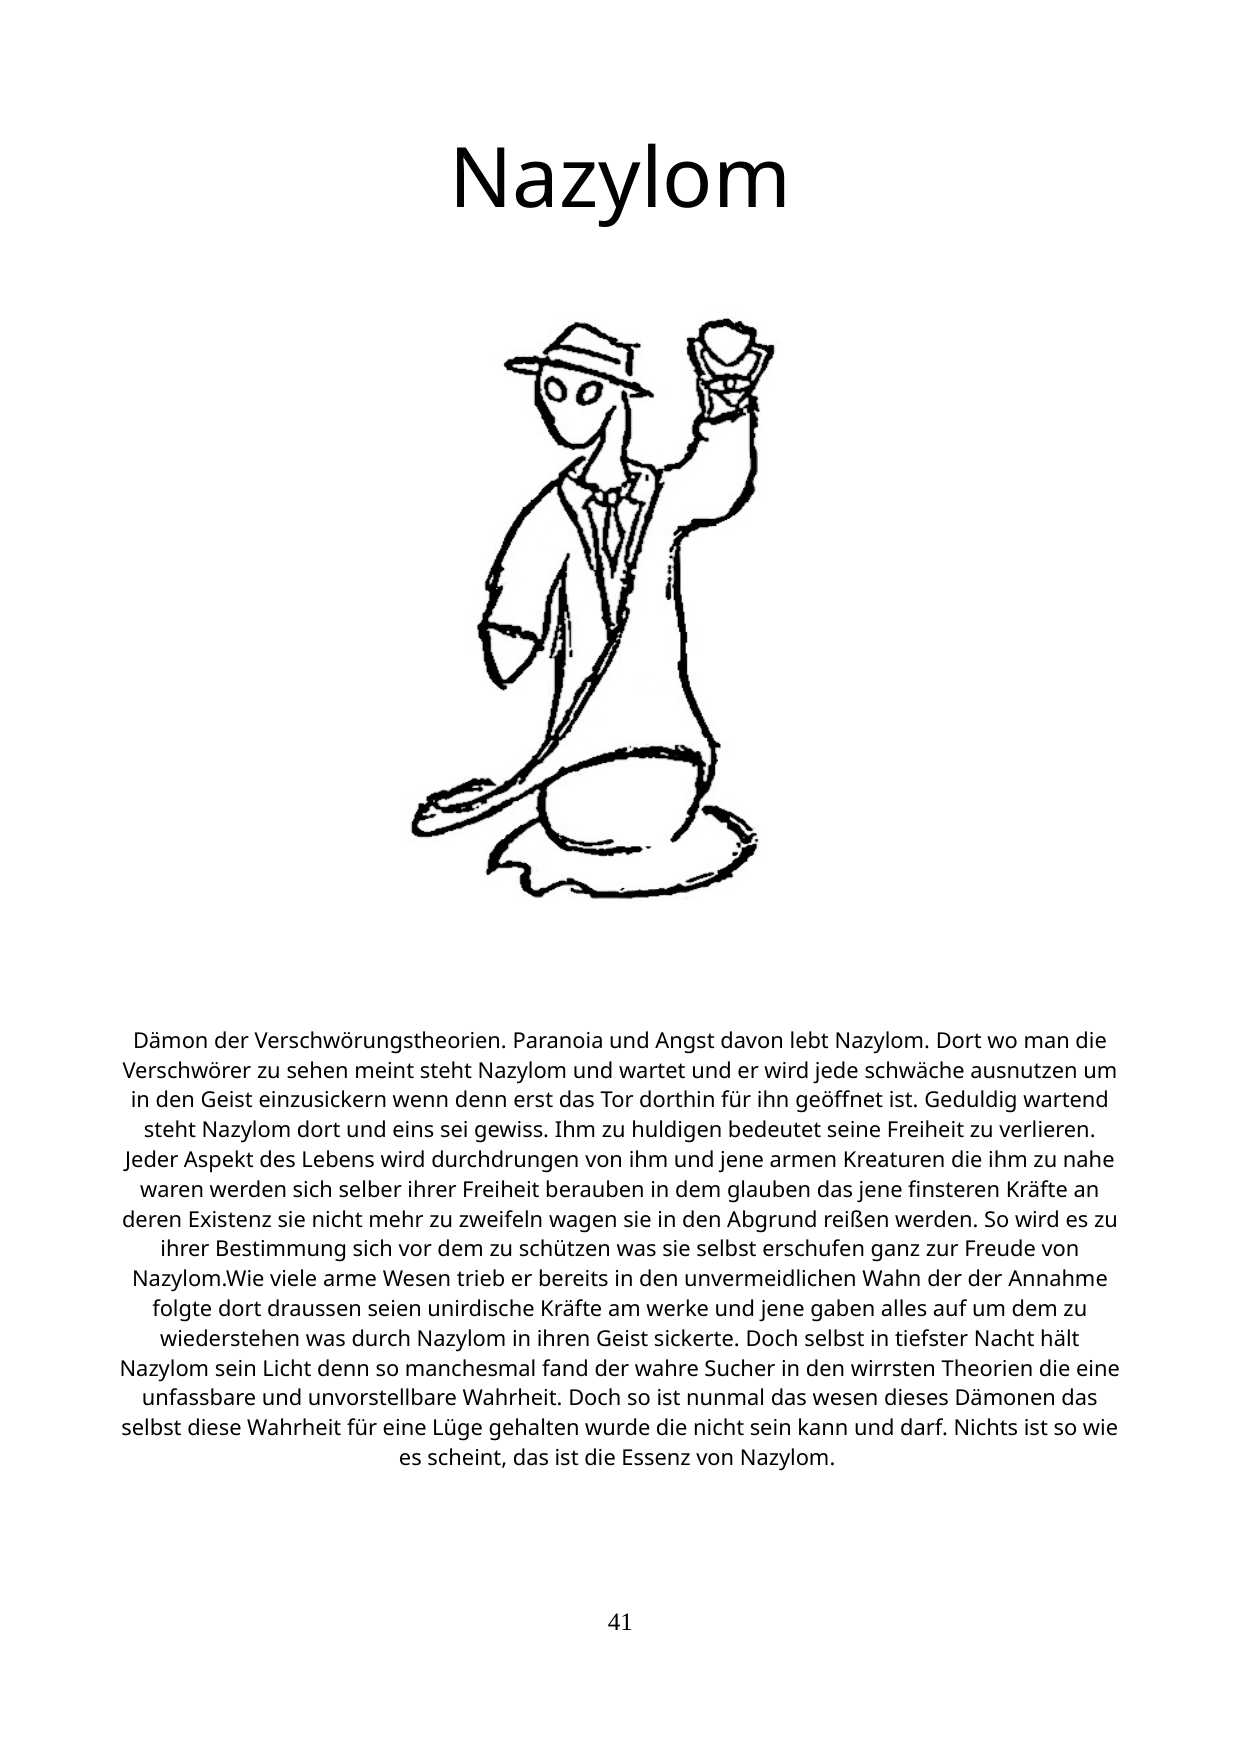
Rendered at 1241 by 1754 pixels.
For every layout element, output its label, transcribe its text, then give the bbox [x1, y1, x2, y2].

picture [312, 263, 953, 1025]
text Dämon der Verschwörungstheorien. Paranoia und Angst davon lebt Nazylom. Dort wo man die Verschwörer zu sehen meint steht Nazylom und wartet und er wird jede schwäche ausnutzen um in den Geist einzusickern wenn denn erst das Tor dorthin für ihn geöffnet ist. Geduldig wartend steht Nazylom dort und eins sei gewiss. Ihm zu huldigen bedeutet seine Freiheit zu verlieren. Jeder Aspekt des Lebens wird durchdrungen von ihm und jene armen Kreaturen die ihm zu nahe waren werden sich selber ihrer Freiheit berauben in dem glauben das jene finsteren Kräfte an deren Existenz sie nicht mehr zu zweifeln wagen sie in den Abgrund reißen werden. So wird es zu ihrer Bestimmung sich vor dem zu schützen was sie selbst erschufen ganz zur Freude von Nazylom.Wie viele arme Wesen trieb er bereits in den unvermeidlichen Wahn der der Annahme folgte dort draussen seien unirdische Kräfte am werke und jene gaben alles auf um dem zu wiederstehen was durch Nazylom in ihren Geist sickerte. Doch selbst in tiefster Nacht hält Nazylom sein Licht denn so manchesmal fand der wahre Sucher in den wirrsten Theorien die eine unfassbare und unvorstellbare Wahrheit. Doch so ist nunmal das wesen dieses Dämonen das selbst diese Wahrheit für eine Lüge gehalten wurde die nicht sein kann und darf. Nichts ist so wie es scheint, das ist die Essenz von Nazylom. [118, 244, 1122, 1472]
subtitle Nazylom [118, 118, 1122, 232]
